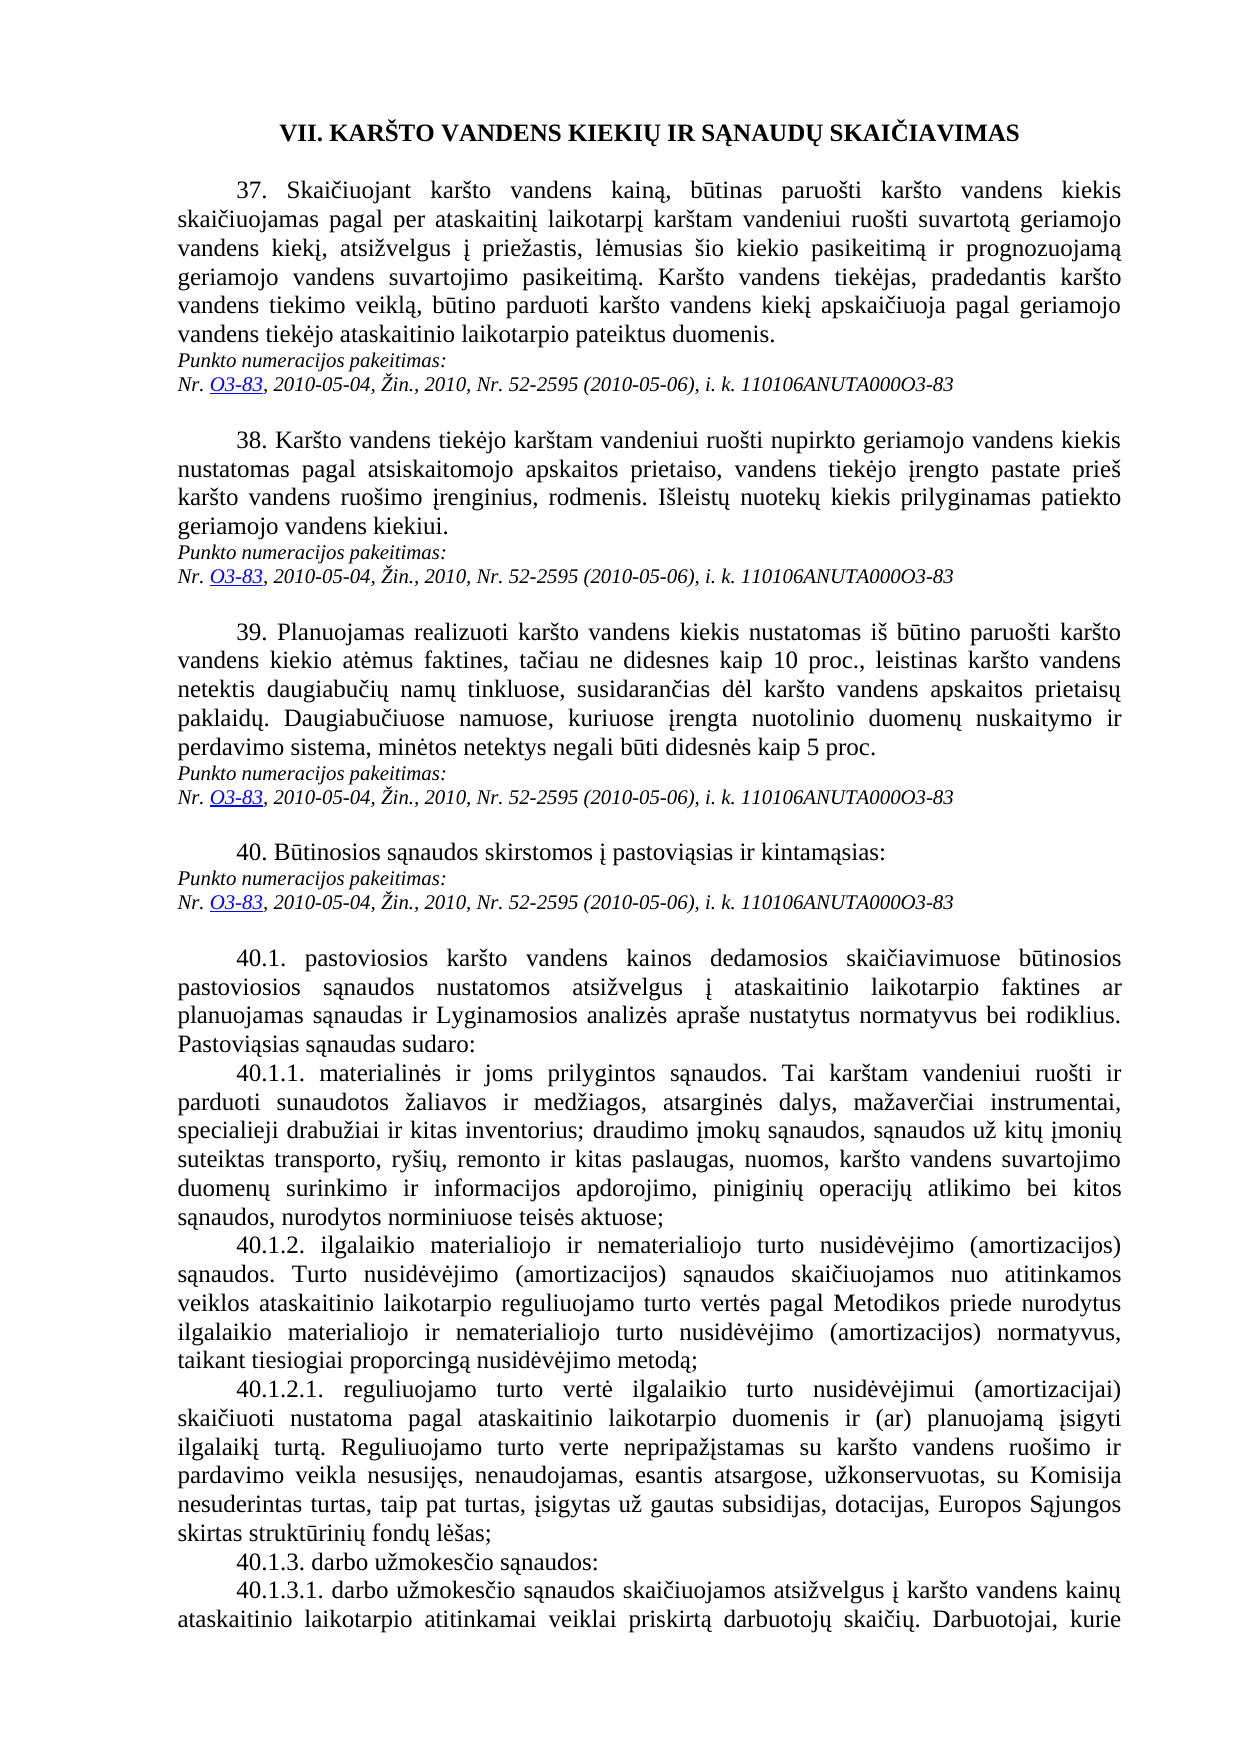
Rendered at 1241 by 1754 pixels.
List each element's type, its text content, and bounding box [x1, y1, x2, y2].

text Punkto numeracijos pakeitimas: [177, 348, 1122, 372]
text 40.1. pastoviosios karšto vandens kainos dedamosios skaičiavimuose būtinosios pastoviosios sąnaudos nustatomos atsižvelgus į ataskaitinio laikotarpio faktines ar planuojamas sąnaudas ir Lyginamosios analizės apraše nustatytus normatyvus bei rodiklius. Pastoviąsias sąnaudas sudaro: [177, 943, 1122, 1058]
text 38. Karšto vandens tiekėjo karštam vandeniui ruošti nupirkto geriamojo vandens kiekis nustatomas pagal atsiskaitomojo apskaitos prietaiso, vandens tiekėjo įrengto pastate prieš karšto vandens ruošimo įrenginius, rodmenis. Išleistų nuotekų kiekis prilyginamas patiekto geriamojo vandens kiekiui. [177, 425, 1122, 540]
text Punkto numeracijos pakeitimas: [177, 866, 1122, 890]
text Nr. O3-83, 2010-05-04, Žin., 2010, Nr. 52-2595 (2010-05-06), i. k. 110106ANUTA000O3-83 [177, 564, 1122, 588]
text Nr. O3-83, 2010-05-04, Žin., 2010, Nr. 52-2595 (2010-05-06), i. k. 110106ANUTA000O3-83 [177, 890, 1122, 914]
text 40.1.3. darbo užmokesčio sąnaudos: [177, 1547, 1122, 1576]
text 40.1.2.1. reguliuojamo turto vertė ilgalaikio turto nusidėvėjimui (amortizacijai) skaičiuoti nustatoma pagal ataskaitinio laikotarpio duomenis ir (ar) planuojamą įsigyti ilgalaikį turtą. Reguliuojamo turto verte nepripažįstamas su karšto vandens ruošimo ir pardavimo veikla nesusijęs, nenaudojamas, esantis atsargose, užkonservuotas, su Komisija nesuderintas turtas, taip pat turtas, įsigytas už gautas subsidijas, dotacijas, Europos Sąjungos skirtas struktūrinių fondų lėšas; [177, 1374, 1122, 1547]
text Nr. O3-83, 2010-05-04, Žin., 2010, Nr. 52-2595 (2010-05-06), i. k. 110106ANUTA000O3-83 [177, 372, 1122, 396]
text 37. Skaičiuojant karšto vandens kainą, būtinas paruošti karšto vandens kiekis skaičiuojamas pagal per ataskaitinį laikotarpį karštam vandeniui ruošti suvartotą geriamojo vandens kiekį, atsižvelgus į priežastis, lėmusias šio kiekio pasikeitimą ir prognozuojamą geriamojo vandens suvartojimo pasikeitimą. Karšto vandens tiekėjas, pradedantis karšto vandens tiekimo veiklą, būtino parduoti karšto vandens kiekį apskaičiuoja pagal geriamojo vandens tiekėjo ataskaitinio laikotarpio pateiktus duomenis. [177, 176, 1122, 348]
text 40.1.3.1. darbo užmokesčio sąnaudos skaičiuojamos atsižvelgus į karšto vandens kainų ataskaitinio laikotarpio atitinkamai veiklai priskirtą darbuotojų skaičių. Darbuotojai, kurie [177, 1576, 1122, 1633]
text VII. KARŠTO VANDENS KIEKIŲ IR SĄNAUDŲ SKAIČIAVIMAS [177, 118, 1122, 147]
text 39. Planuojamas realizuoti karšto vandens kiekis nustatomas iš būtino paruošti karšto vandens kiekio atėmus faktines, tačiau ne didesnes kaip 10 proc., leistinas karšto vandens netektis daugiabučių namų tinkluose, susidarančias dėl karšto vandens apskaitos prietaisų paklaidų. Daugiabučiuose namuose, kuriuose įrengta nuotolinio duomenų nuskaitymo ir perdavimo sistema, minėtos netektys negali būti didesnės kaip 5 proc. [177, 617, 1122, 761]
text 40.1.1. materialinės ir joms prilygintos sąnaudos. Tai karštam vandeniui ruošti ir parduoti sunaudotos žaliavos ir medžiagos, atsarginės dalys, mažaverčiai instrumentai, specialieji drabužiai ir kitas inventorius; draudimo įmokų sąnaudos, sąnaudos už kitų įmonių suteiktas transporto, ryšių, remonto ir kitas paslaugas, nuomos, karšto vandens suvartojimo duomenų surinkimo ir informacijos apdorojimo, piniginių operacijų atlikimo bei kitos sąnaudos, nurodytos norminiuose teisės aktuose; [177, 1058, 1122, 1231]
text Punkto numeracijos pakeitimas: [177, 540, 1122, 564]
text Punkto numeracijos pakeitimas: [177, 761, 1122, 785]
text 40. Būtinosios sąnaudos skirstomos į pastoviąsias ir kintamąsias: [177, 837, 1122, 866]
text 40.1.2. ilgalaikio materialiojo ir nematerialiojo turto nusidėvėjimo (amortizacijos) sąnaudos. Turto nusidėvėjimo (amortizacijos) sąnaudos skaičiuojamos nuo atitinkamos veiklos ataskaitinio laikotarpio reguliuojamo turto vertės pagal Metodikos priede nurodytus ilgalaikio materialiojo ir nematerialiojo turto nusidėvėjimo (amortizacijos) normatyvus, taikant tiesiogiai proporcingą nusidėvėjimo metodą; [177, 1231, 1122, 1374]
text Nr. O3-83, 2010-05-04, Žin., 2010, Nr. 52-2595 (2010-05-06), i. k. 110106ANUTA000O3-83 [177, 785, 1122, 809]
